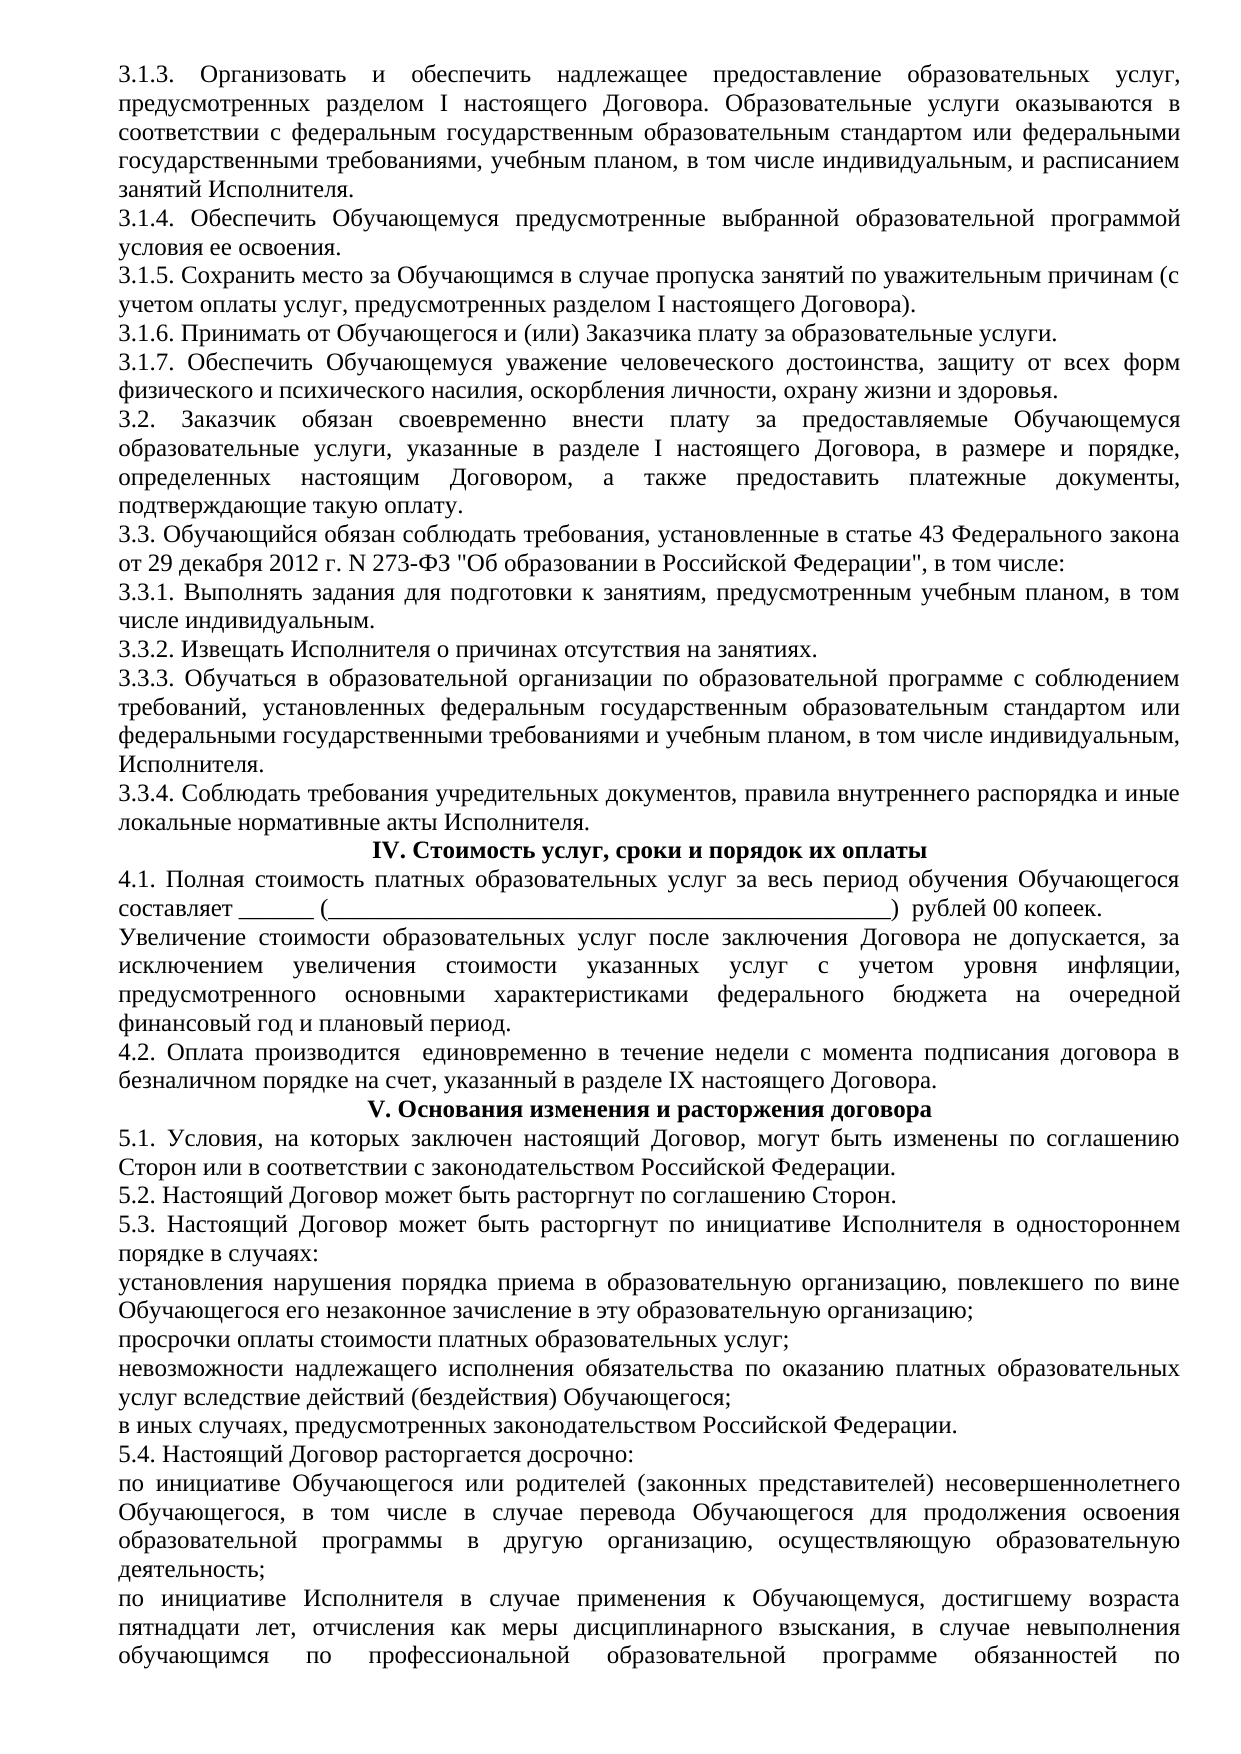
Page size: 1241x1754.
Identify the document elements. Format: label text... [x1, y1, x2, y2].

text 5.4. Настоящий Договор расторгается досрочно: [118, 1439, 1181, 1468]
text 3.1.7. Обеспечить Обучающемуся уважение человеческого достоинства, защиту от всех форм физического и психического насилия, оскорбления личности, охрану жизни и здоровья. [118, 347, 1181, 404]
text 3.3.4. Соблюдать требования учредительных документов, правила внутреннего распорядка и иные локальные нормативные акты Исполнителя. [118, 778, 1181, 835]
text 3.3.1. Выполнять задания для подготовки к занятиям, предусмотренным учебным планом, в том числе индивидуальным. [118, 577, 1181, 634]
text установления нарушения порядка приема в образовательную организацию, повлекшего по вине Обучающегося его незаконное зачисление в эту образовательную организацию; [118, 1267, 1181, 1324]
text 3.3. Обучающийся обязан соблюдать требования, установленные в статье 43 Федерального закона от 29 декабря 2012 г. N 273-ФЗ "Об образовании в Российской Федерации", в том числе: [118, 519, 1181, 577]
text просрочки оплаты стоимости платных образовательных услуг; [118, 1324, 1181, 1353]
text 5.3. Настоящий Договор может быть расторгнут по инициативе Исполнителя в одностороннем порядке в случаях: [118, 1209, 1181, 1267]
text 3.3.3. Обучаться в образовательной организации по образовательной программе с соблюдением требований, установленных федеральным государственным образовательным стандартом или федеральными государственными требованиями и учебным планом, в том числе индивидуальным, Исполнителя. [118, 663, 1181, 778]
text 3.2. Заказчик обязан своевременно внести плату за предоставляемые Обучающемуся образовательные услуги, указанные в разделе I настоящего Договора, в размере и порядке, определенных настоящим Договором, а также предоставить платежные документы, подтверждающие такую оплату. [118, 404, 1181, 519]
text Увеличение стоимости образовательных услуг после заключения Договора не допускается, за исключением увеличения стоимости указанных услуг с учетом уровня инфляции, предусмотренного основными характеристиками федерального бюджета на очередной финансовый год и плановый период. [118, 922, 1181, 1037]
text 3.1.4. Обеспечить Обучающемуся предусмотренные выбранной образовательной программой условия ее освоения. [118, 203, 1181, 260]
text IV. Стоимость услуг, сроки и порядок их оплаты [118, 835, 1181, 864]
text V. Основания изменения и расторжения договора [118, 1094, 1181, 1123]
text 3.1.5. Сохранить место за Обучающимся в случае пропуска занятий по уважительным причинам (с учетом оплаты услуг, предусмотренных разделом I настоящего Договора). [118, 260, 1181, 318]
text по инициативе Обучающегося или родителей (законных представителей) несовершеннолетнего Обучающегося, в том числе в случае перевода Обучающегося для продолжения освоения образовательной программы в другую организацию, осуществляющую образовательную деятельность; [118, 1468, 1181, 1583]
text невозможности надлежащего исполнения обязательства по оказанию платных образовательных услуг вследствие действий (бездействия) Обучающегося; [118, 1353, 1181, 1410]
text 4.1. Полная стоимость платных образовательных услуг за весь период обучения Обучающегося составляет ______ (_____________________________________________) рублей 00 копеек. [118, 864, 1181, 922]
text 4.2. Оплата производится единовременно в течение недели с момента подписания договора в безналичном порядке на счет, указанный в разделе IX настоящего Договора. [118, 1037, 1181, 1094]
text 3.1.3. Организовать и обеспечить надлежащее предоставление образовательных услуг, предусмотренных разделом I настоящего Договора. Образовательные услуги оказываются в соответствии с федеральным государственным образовательным стандартом или федеральными государственными требованиями, учебным планом, в том числе индивидуальным, и расписанием занятий Исполнителя. [118, 59, 1181, 203]
text 5.1. Условия, на которых заключен настоящий Договор, могут быть изменены по соглашению Сторон или в соответствии с законодательством Российской Федерации. [118, 1123, 1181, 1180]
text по инициативе Исполнителя в случае применения к Обучающемуся, достигшему возраста пятнадцати лет, отчисления как меры дисциплинарного взыскания, в случае невыполнения обучающимся по профессиональной образовательной программе обязанностей по [118, 1583, 1181, 1669]
text 3.3.2. Извещать Исполнителя о причинах отсутствия на занятиях. [118, 634, 1181, 663]
text 5.2. Настоящий Договор может быть расторгнут по соглашению Сторон. [118, 1180, 1181, 1209]
text в иных случаях, предусмотренных законодательством Российской Федерации. [118, 1410, 1181, 1439]
text 3.1.6. Принимать от Обучающегося и (или) Заказчика плату за образовательные услуги. [118, 318, 1181, 347]
